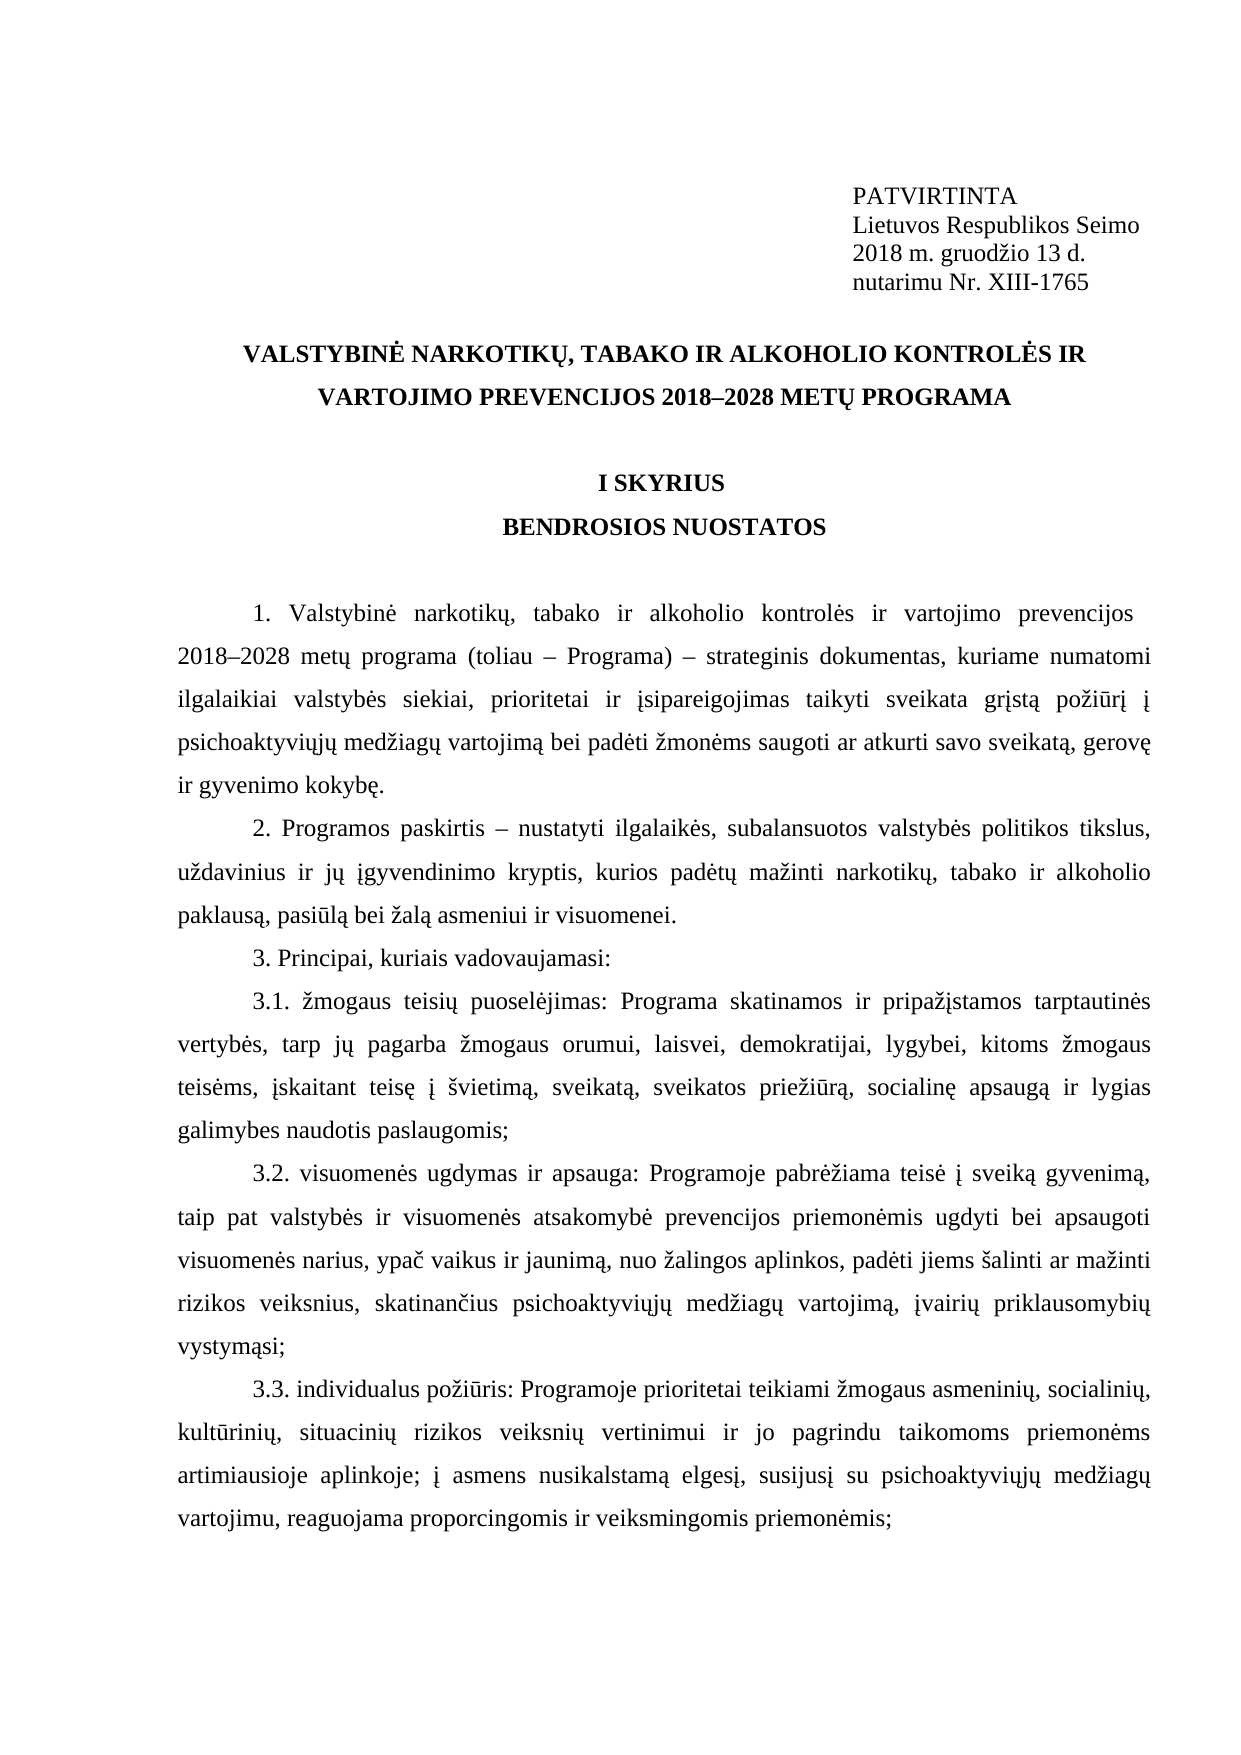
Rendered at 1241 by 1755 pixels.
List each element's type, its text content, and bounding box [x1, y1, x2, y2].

text BENDROSIOS NUOSTATOS [177, 512, 1152, 540]
text I SKYRIUS [177, 468, 1152, 497]
text 3.2. visuomenės ugdymas ir apsauga: Programoje pabrėžiama teisė į sveiką gyvenimą, taip pat valstybės ir visuomenės atsakomybė prevencijos priemonėmis ugdyti bei apsaugoti visuomenės narius, ypač vaikus ir jaunimą, nuo žalingos aplinkos, padėti jiems šalinti ar mažinti rizikos veiksnius, skatinančius psichoaktyviųjų medžiagų vartojimą, įvairių priklausomybių vystymąsi; [177, 1158, 1152, 1360]
text 2. Programos paskirtis – nustatyti ilgalaikės, subalansuotos valstybės politikos tikslus, uždavinius ir jų įgyvendinimo kryptis, kurios padėtų mažinti narkotikų, tabako ir alkoholio paklausą, pasiūlą bei žalą asmeniui ir visuomenei. [177, 813, 1152, 928]
text 3.3. individualus požiūris: Programoje prioritetai teikiami žmogaus asmeninių, socialinių, kultūrinių, situacinių rizikos veiksnių vertinimui ir jo pagrindu taikomoms priemonėms artimiausioje aplinkoje; į asmens nusikalstamą elgesį, susijusį su psichoaktyviųjų medžiagų vartojimu, reaguojama proporcingomis ir veiksmingomis priemonėmis; [177, 1374, 1152, 1532]
text 2018 m. gruodžio 13 d. [177, 238, 1152, 267]
text 3. Principai, kuriais vadovaujamasi: [177, 943, 1152, 972]
text Lietuvos Respublikos Seimo [177, 210, 1152, 238]
text 3.1. žmogaus teisių puoselėjimas: Programa skatinamos ir pripažįstamos tarptautinės vertybės, tarp jų pagarba žmogaus orumui, laisvei, demokratijai, lygybei, kitoms žmogaus teisėms, įskaitant teisę į švietimą, sveikatą, sveikatos priežiūrą, socialinę apsaugą ir lygias galimybes naudotis paslaugomis; [177, 986, 1152, 1144]
text PATVIRTINTA [177, 181, 1152, 210]
text nutarimu Nr. XIII-1765 [177, 267, 1152, 296]
text VALSTYBINĖ NARKOTIKŲ, TABAKO IR ALKOHOLIO KONTROLĖS IR VARTOJIMO PREVENCIJOS 2018–2028 METŲ PROGRAMA [177, 339, 1152, 411]
text 1. Valstybinė narkotikų, tabako ir alkoholio kontrolės ir vartojimo prevencijos 2018–2028 metų programa (toliau – Programa) – strateginis dokumentas, kuriame numatomi ilgalaikiai valstybės siekiai, prioritetai ir įsipareigojimas taikyti sveikata grįstą požiūrį į psichoaktyviųjų medžiagų vartojimą bei padėti žmonėms saugoti ar atkurti savo sveikatą, gerovę ir gyvenimo kokybę. [177, 598, 1152, 799]
